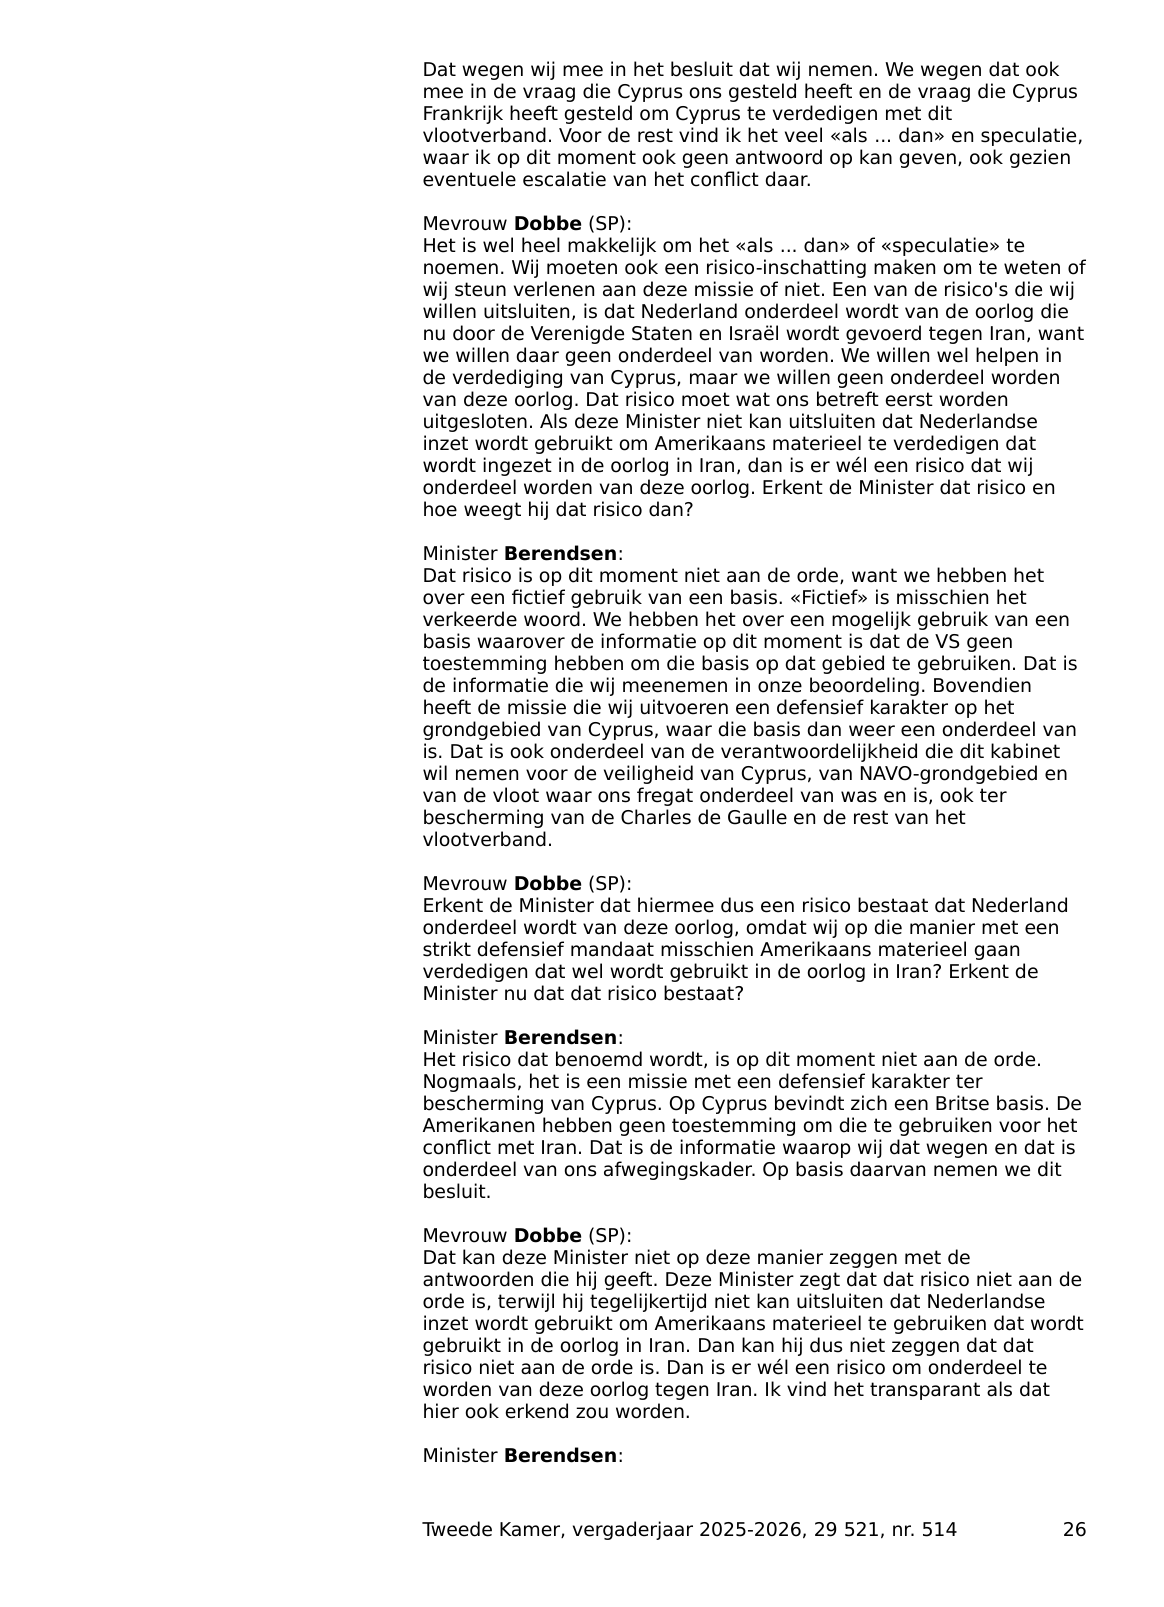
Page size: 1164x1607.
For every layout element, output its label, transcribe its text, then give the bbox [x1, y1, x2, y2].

text Dat risico is op dit moment niet aan de orde, want we hebben het over een fictief gebruik van een basis. «Fictief» is misschien het verkeerde woord. We hebben het over een mogelijk gebruik van een basis waarover de informatie op dit moment is dat de VS geen toestemming hebben om die basis op dat gebied te gebruiken. Dat is de informatie die wij meenemen in onze beoordeling. Bovendien heeft de missie die wij uitvoeren een defensief karakter op het grondgebied van Cyprus, waar die basis dan weer een onderdeel van is. Dat is ook onderdeel van de verantwoordelijkheid die dit kabinet wil nemen voor de veiligheid van Cyprus, van NAVO-grondgebied en van de vloot waar ons fregat onderdeel van was en is, ook ter bescherming van de Charles de Gaulle en de rest van het vlootverband. [422, 565, 1087, 851]
text Mevrouw Dobbe (SP): [422, 213, 1087, 235]
text Minister Berendsen: [422, 1445, 1087, 1467]
text Mevrouw Dobbe (SP): [422, 1225, 1087, 1247]
text Minister Berendsen: [422, 1027, 1087, 1049]
text Mevrouw Dobbe (SP): [422, 873, 1087, 895]
text Het is wel heel makkelijk om het «als ... dan» of «speculatie» te noemen. Wij moeten ook een risico-inschatting maken om te weten of wij steun verlenen aan deze missie of niet. Een van de risico's die wij willen uitsluiten, is dat Nederland onderdeel wordt van de oorlog die nu door de Verenigde Staten en Israël wordt gevoerd tegen Iran, want we willen daar geen onderdeel van worden. We willen wel helpen in de verdediging van Cyprus, maar we willen geen onderdeel worden van deze oorlog. Dat risico moet wat ons betreft eerst worden uitgesloten. Als deze Minister niet kan uitsluiten dat Nederlandse inzet wordt gebruikt om Amerikaans materieel te verdedigen dat wordt ingezet in de oorlog in Iran, dan is er wél een risico dat wij onderdeel worden van deze oorlog. Erkent de Minister dat risico en hoe weegt hij dat risico dan? [422, 235, 1087, 521]
text Minister Berendsen: [422, 543, 1087, 565]
text Dat kan deze Minister niet op deze manier zeggen met de antwoorden die hij geeft. Deze Minister zegt dat dat risico niet aan de orde is, terwijl hij tegelijkertijd niet kan uitsluiten dat Nederlandse inzet wordt gebruikt om Amerikaans materieel te gebruiken dat wordt gebruikt in de oorlog in Iran. Dan kan hij dus niet zeggen dat dat risico niet aan de orde is. Dan is er wél een risico om onderdeel te worden van deze oorlog tegen Iran. Ik vind het transparant als dat hier ook erkend zou worden. [422, 1247, 1087, 1423]
text Het risico dat benoemd wordt, is op dit moment niet aan de orde. Nogmaals, het is een missie met een defensief karakter ter bescherming van Cyprus. Op Cyprus bevindt zich een Britse basis. De Amerikanen hebben geen toestemming om die te gebruiken voor het conflict met Iran. Dat is de informatie waarop wij dat wegen en dat is onderdeel van ons afwegingskader. Op basis daarvan nemen we dit besluit. [422, 1049, 1087, 1203]
text Erkent de Minister dat hiermee dus een risico bestaat dat Nederland onderdeel wordt van deze oorlog, omdat wij op die manier met een strikt defensief mandaat misschien Amerikaans materieel gaan verdedigen dat wel wordt gebruikt in de oorlog in Iran? Erkent de Minister nu dat dat risico bestaat? [422, 895, 1087, 1005]
text Dat wegen wij mee in het besluit dat wij nemen. We wegen dat ook mee in de vraag die Cyprus ons gesteld heeft en de vraag die Cyprus Frankrijk heeft gesteld om Cyprus te verdedigen met dit vlootverband. Voor de rest vind ik het veel «als ... dan» en speculatie, waar ik op dit moment ook geen antwoord op kan geven, ook gezien eventuele escalatie van het conflict daar. [422, 59, 1087, 191]
